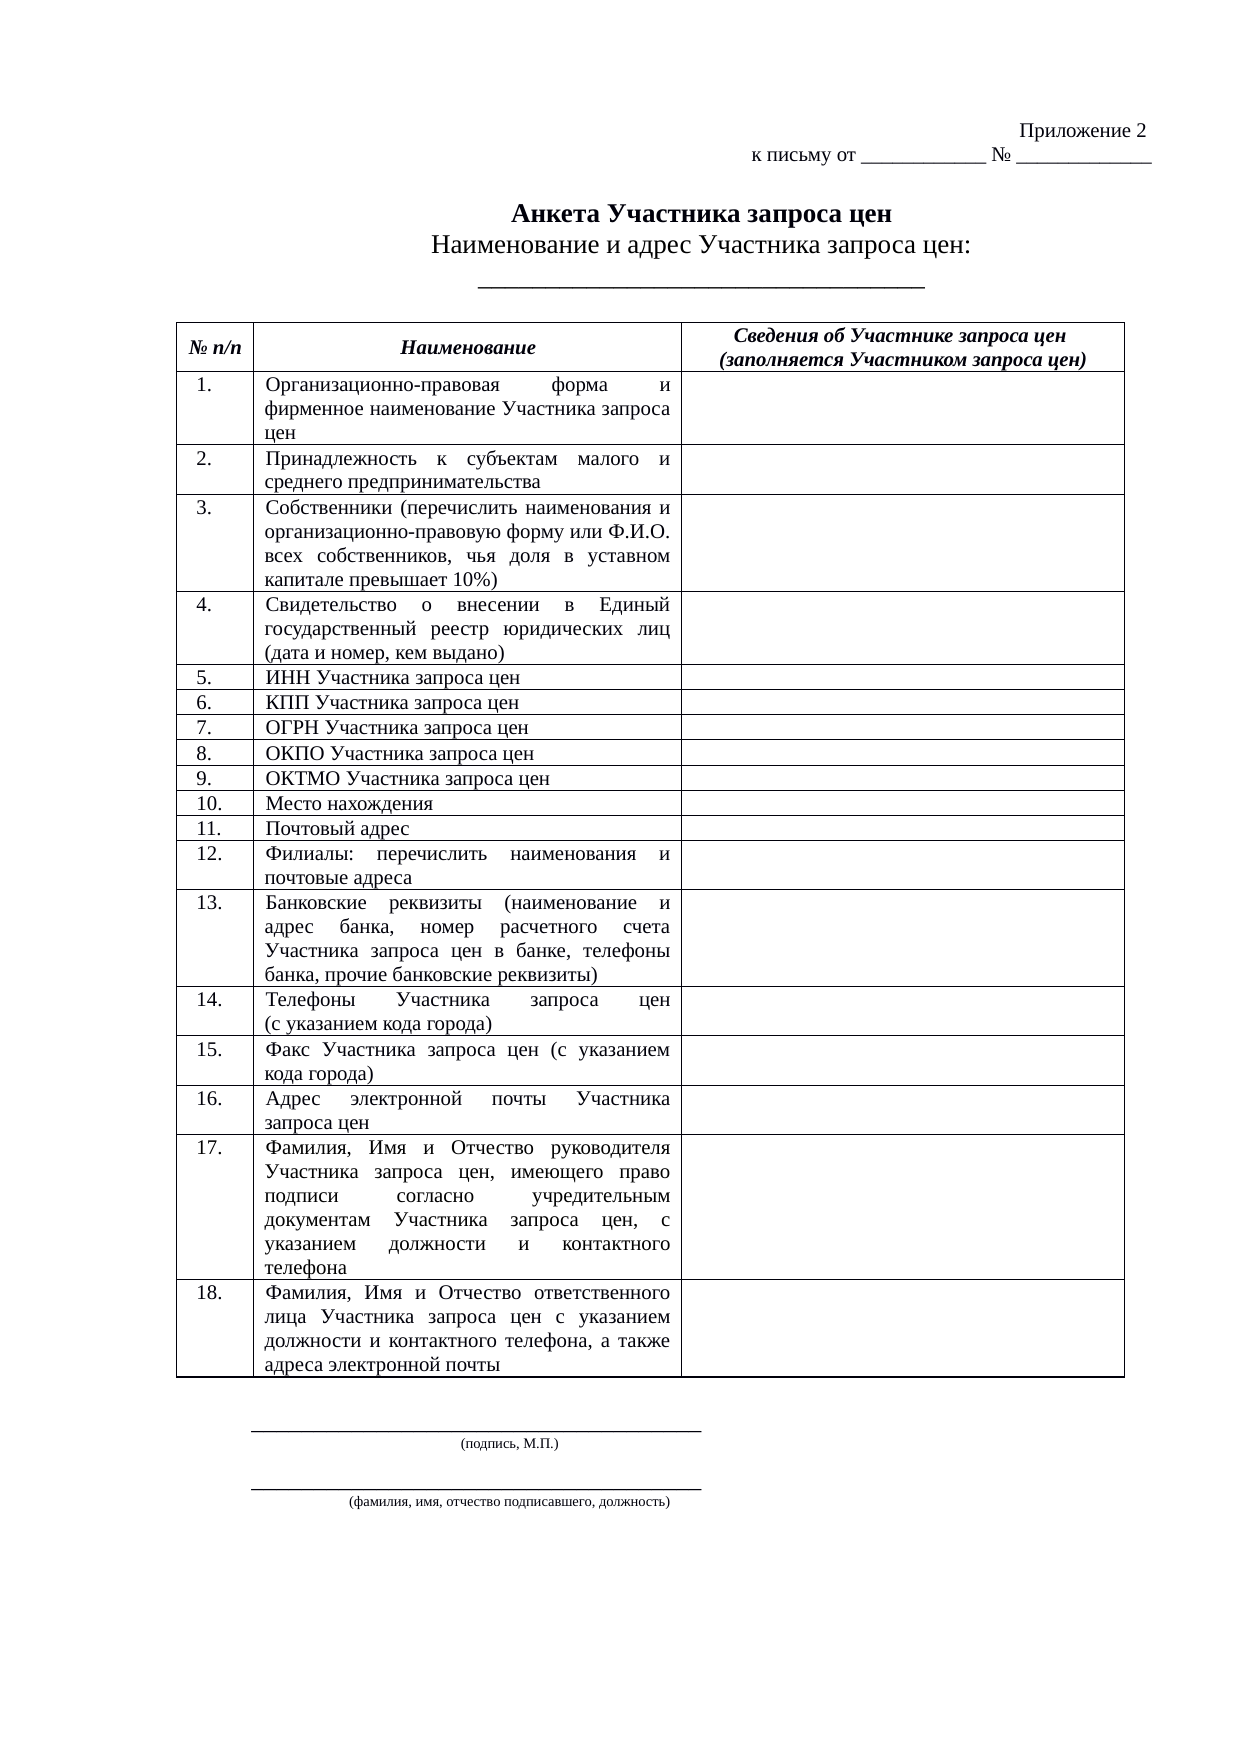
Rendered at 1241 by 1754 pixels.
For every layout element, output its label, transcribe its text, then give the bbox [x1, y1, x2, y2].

table_cell [177, 791, 253, 815]
table_cell [682, 495, 1124, 591]
table_cell Организационно-правовая форма и фирменное наименование Участника запроса цен [254, 372, 681, 444]
table_cell [177, 372, 253, 444]
table_header Наименование [254, 323, 681, 371]
text Наименование и адрес Участника запроса цен: [177, 228, 1152, 260]
table_cell [177, 1135, 253, 1279]
table_cell [682, 766, 1124, 789]
table_cell [682, 987, 1124, 1035]
table_cell [682, 665, 1124, 689]
table_cell Факс Участника запроса цен (с указанием кода города) [254, 1036, 681, 1084]
table_cell Адрес электронной почты Участника запроса цен [254, 1086, 681, 1134]
table_cell [682, 890, 1124, 986]
table_cell Свидетельство о внесении в Единый государственный реестр юридических лиц (дата и номер, кем выдано) [254, 592, 681, 664]
table_cell [682, 715, 1124, 739]
table_header № п/п [177, 323, 253, 371]
table_cell [682, 592, 1124, 664]
text ____________________________________ [177, 1406, 1152, 1435]
table_cell [177, 665, 253, 689]
table_cell [177, 841, 253, 889]
table_header Сведения об Участнике запроса цен (заполняется Участником запроса цен) [682, 323, 1124, 371]
table_cell [177, 740, 253, 764]
table_cell [682, 690, 1124, 714]
table_cell [177, 690, 253, 714]
table_cell Филиалы: перечислить наименования и почтовые адреса [254, 841, 681, 889]
table_cell [682, 816, 1124, 840]
table_cell Почтовый адрес [254, 816, 681, 840]
table_cell [177, 1086, 253, 1134]
table_cell ОГРН Участника запроса цен [254, 715, 681, 739]
table_cell [177, 1280, 253, 1376]
table_cell [682, 372, 1124, 444]
table_cell [177, 715, 253, 739]
table_cell [682, 1036, 1124, 1084]
table_cell Принадлежность к субъектам малого и среднего предпринимательства [254, 445, 681, 493]
table_cell Телефоны Участника запроса цен (с указанием кода города) [254, 987, 681, 1035]
table_cell Банковские реквизиты (наименование и адрес банка, номер расчетного счета Участника запроса цен в банке, телефоны банка, прочие банковские реквизиты) [254, 890, 681, 986]
table_cell [682, 1280, 1124, 1376]
table_cell ОКТМО Участника запроса цен [254, 766, 681, 789]
table_cell [682, 841, 1124, 889]
table_cell [682, 740, 1124, 764]
table_cell ОКПО Участника запроса цен [254, 740, 681, 764]
table_cell [177, 766, 253, 789]
table_cell [682, 1086, 1124, 1134]
table_cell [177, 816, 253, 840]
table_cell [682, 1135, 1124, 1279]
table_cell [177, 890, 253, 986]
table_cell Собственники (перечислить наименования и организационно-правовую форму или Ф.И.О. всех собственников, чья доля в уставном капитале превышает 10%) [254, 495, 681, 591]
text Анкета Участника запроса цен [177, 197, 1152, 228]
text Приложение 2 [177, 118, 1152, 142]
text ____________________________________ [177, 1464, 1152, 1492]
table_cell ИНН Участника запроса цен [254, 665, 681, 689]
table_cell [682, 791, 1124, 815]
table_cell Фамилия, Имя и Отчество руководителя Участника запроса цен, имеющего право подписи согласно учредительным документам Участника запроса цен, с указанием должности и контактного телефона [254, 1135, 681, 1279]
table_cell [177, 592, 253, 664]
table_cell [177, 445, 253, 493]
table_cell Место нахождения [254, 791, 681, 815]
table_cell [177, 987, 253, 1035]
table_cell [682, 445, 1124, 493]
text (подпись, М.П.) [177, 1435, 768, 1464]
text (фамилия, имя, отчество подписавшего, должность) [177, 1492, 768, 1521]
table_cell КПП Участника запроса цен [254, 690, 681, 714]
text _________________________________ [177, 260, 1152, 291]
table_cell [177, 495, 253, 591]
table_cell Фамилия, Имя и Отчество ответственного лица Участника запроса цен с указанием должности и контактного телефона, а также адреса электронной почты [254, 1280, 681, 1376]
text к письму от ____________ № _____________ [177, 142, 1152, 166]
table_cell [177, 1036, 253, 1084]
